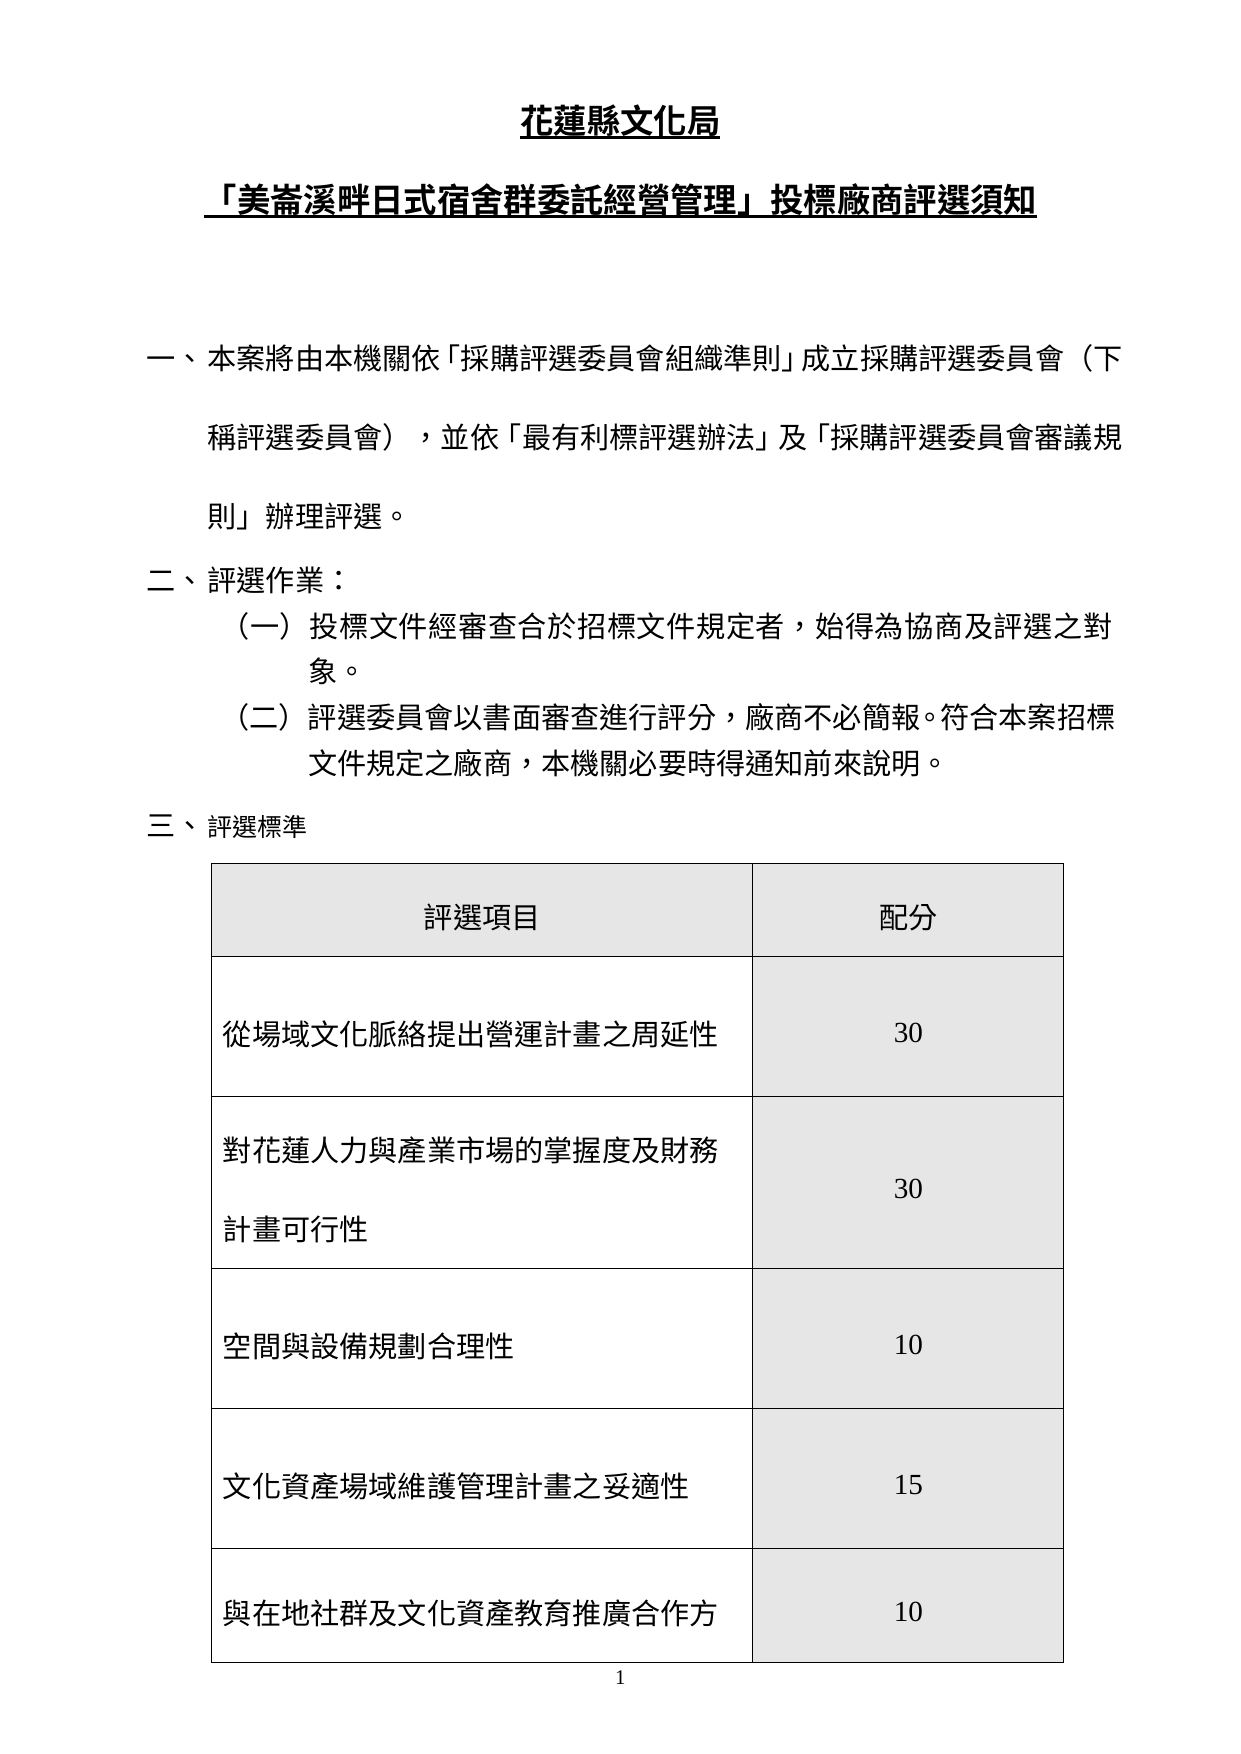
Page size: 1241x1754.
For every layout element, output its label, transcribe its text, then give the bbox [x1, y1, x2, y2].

table_cell 10 [753, 1549, 1063, 1662]
table_cell 10 [753, 1269, 1063, 1408]
table_cell 對花蓮人力與產業市場的掌握度及財務計畫可行性 [212, 1097, 752, 1268]
text 「美崙溪畔日式宿舍群委託經營管理」投標廠商評選須知 [118, 159, 1122, 238]
table_cell 文化資產場域維護管理計畫之妥適性 [212, 1409, 752, 1548]
table_cell 30 [753, 1097, 1063, 1268]
text 花蓮縣文化局 [118, 79, 1122, 159]
list 評選作業： [146, 554, 1122, 600]
table_cell 與在地社群及文化資產教育推廣合作方 [212, 1549, 752, 1662]
list 本案將由本機關依「採購評選委員會組織準則」成立採購評選委員會（下稱評選委員會），並依「最有利標評選辦法」及「採購評選委員會審議規則」辦理評選。 [146, 317, 1122, 554]
text （二）評選委員會以書面審查進行評分，廠商不必簡報。符合本案招標文件規定之廠商，本機關必要時得通知前來說明。 [220, 692, 1115, 784]
list 評選標準 [146, 784, 1122, 863]
table_cell 30 [753, 957, 1063, 1096]
table_header 評選項目 [212, 864, 752, 956]
table_cell 15 [753, 1409, 1063, 1548]
table_cell 從場域文化脈絡提出營運計畫之周延性 [212, 957, 752, 1096]
table_cell 空間與設備規劃合理性 [212, 1269, 752, 1408]
text （一）投標文件經審查合於招標文件規定者，始得為協商及評選之對象。 [220, 600, 1115, 692]
table_header 配分 [753, 864, 1063, 956]
